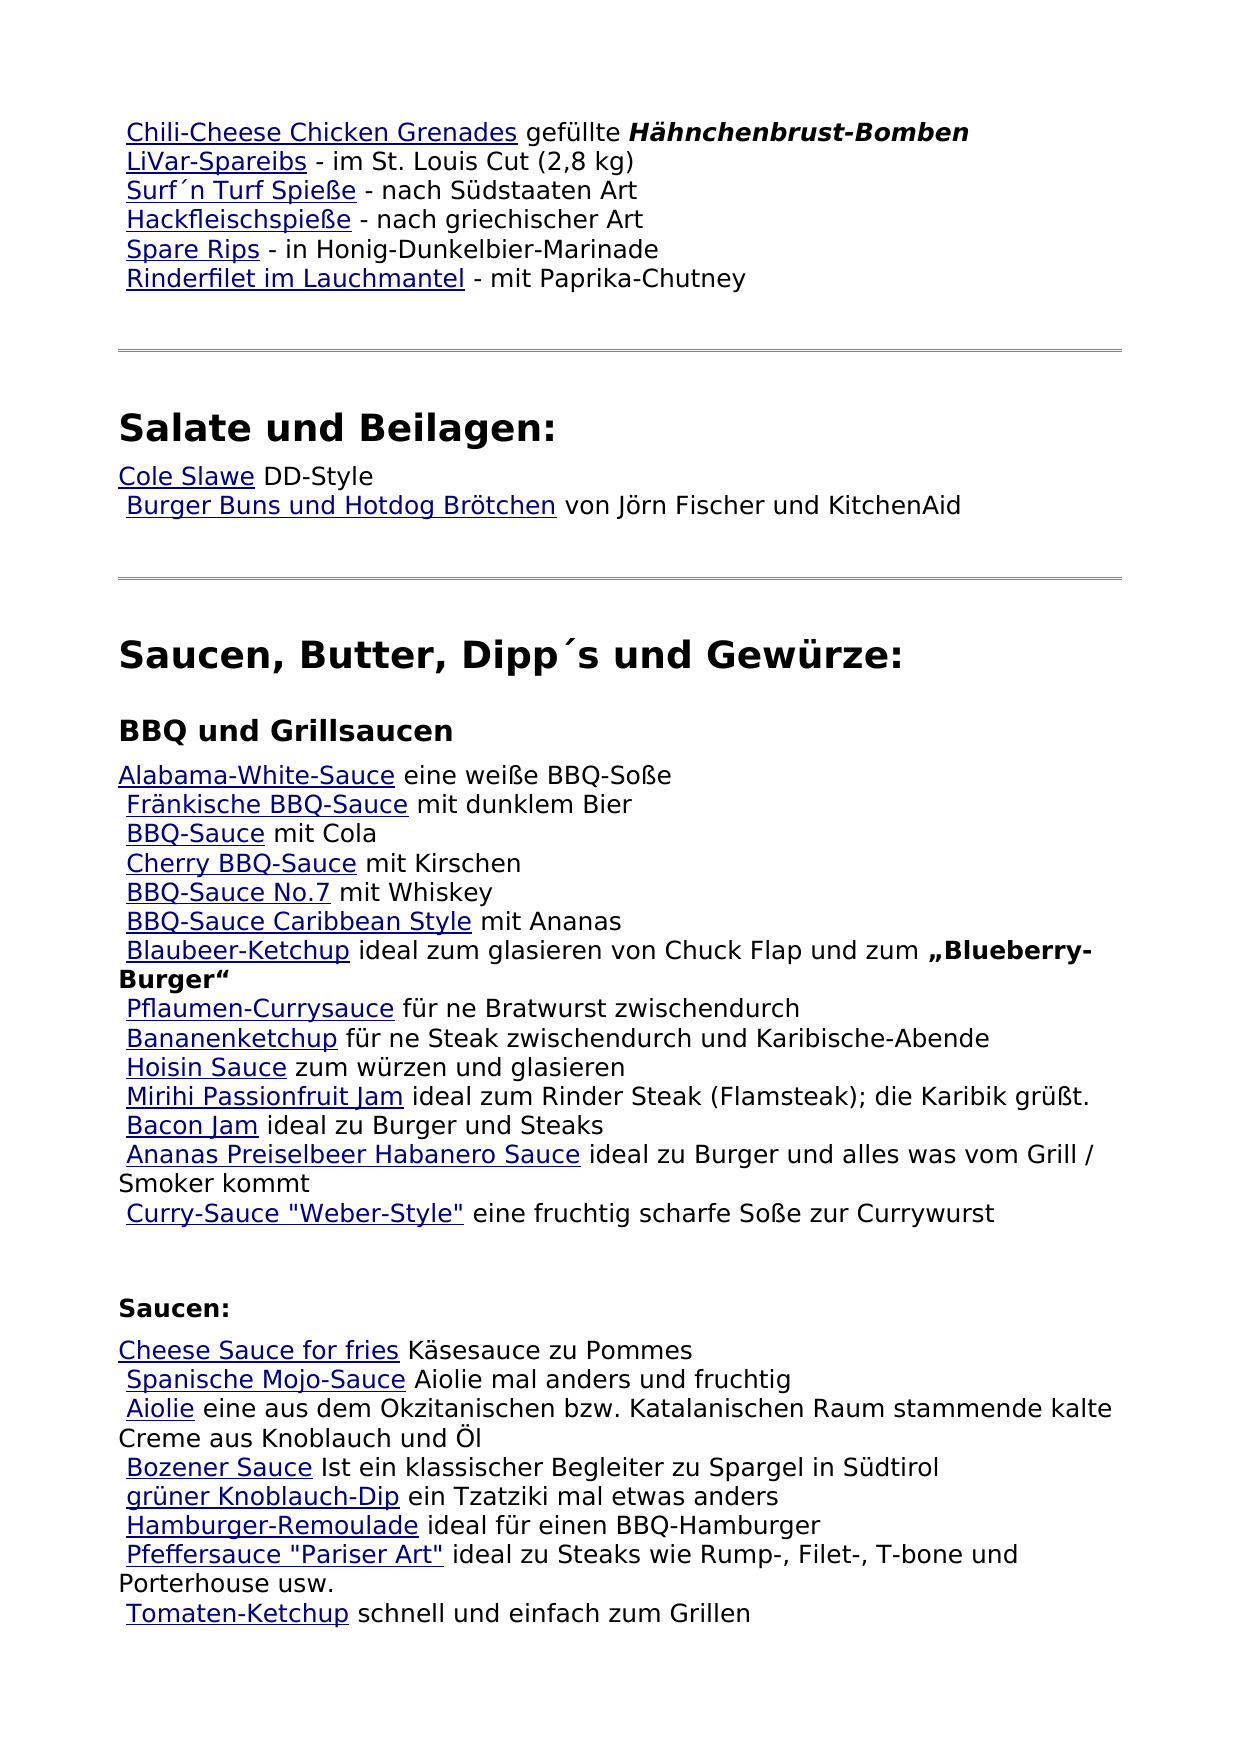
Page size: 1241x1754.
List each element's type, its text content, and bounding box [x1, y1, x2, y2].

subtitle BBQ und Grillsaucen [118, 715, 1122, 749]
text Alabama-White-Sauce eine weiße BBQ-Soße Fränkische BBQ-Sauce mit dunklem Bier BBQ-Sauce mit Cola Cherry BBQ-Sauce mit Kirschen BBQ-Sauce No.7 mit Whiskey BBQ-Sauce Caribbean Style mit Ananas Blaubeer-Ketchup ideal zum glasieren von Chuck Flap und zum „Blueberry-Burger“ Pflaumen-Currysauce für ne Bratwurst zwischendurch Bananenketchup für ne Steak zwischendurch und Karibische-Abende Hoisin Sauce zum würzen und glasieren Mirihi Passionfruit Jam ideal zum Rinder Steak (Flamsteak); die Karibik grüßt. Bacon Jam ideal zu Burger und Steaks Ananas Preiselbeer Habanero Sauce ideal zu Burger und alles was vom Grill / Smoker kommt Curry-Sauce "Weber-Style" eine fruchtig scharfe Soße zur Currywurst [118, 761, 1122, 1257]
text Chili-Cheese Chicken Grenades gefüllte Hähnchenbrust-Bomben LiVar-Spareibs - im St. Louis Cut (2,8 kg) Surf´n Turf Spieße - nach Südstaaten Art Hackfleischspieße - nach griechischer Art Spare Rips - in Honig-Dunkelbier-Marinade Rinderfilet im Lauchmantel - mit Paprika-Chutney [118, 118, 1122, 322]
text Cole Slawe DD-Style Burger Buns und Hotdog Brötchen von Jörn Fischer und KitchenAid [118, 462, 1122, 550]
subtitle Salate und Beilagen: [118, 406, 1122, 450]
subtitle Saucen, Butter, Dipp´s und Gewürze: [118, 634, 1122, 677]
text Cheese Sauce for fries Käsesauce zu Pommes Spanische Mojo-Sauce Aiolie mal anders und fruchtig Aiolie eine aus dem Okzitanischen bzw. Katalanischen Raum stammende kalte Creme aus Knoblauch und Öl Bozener Sauce Ist ein klassischer Begleiter zu Spargel in Südtirol grüner Knoblauch-Dip ein Tzatziki mal etwas anders Hamburger-Remoulade ideal für einen BBQ-Hamburger Pfeffersauce "Pariser Art" ideal zu Steaks wie Rump-, Filet-, T-bone und Porterhouse usw. Tomaten-Ketchup schnell und einfach zum Grillen [118, 1336, 1122, 1628]
subtitle Saucen: [118, 1294, 1122, 1324]
